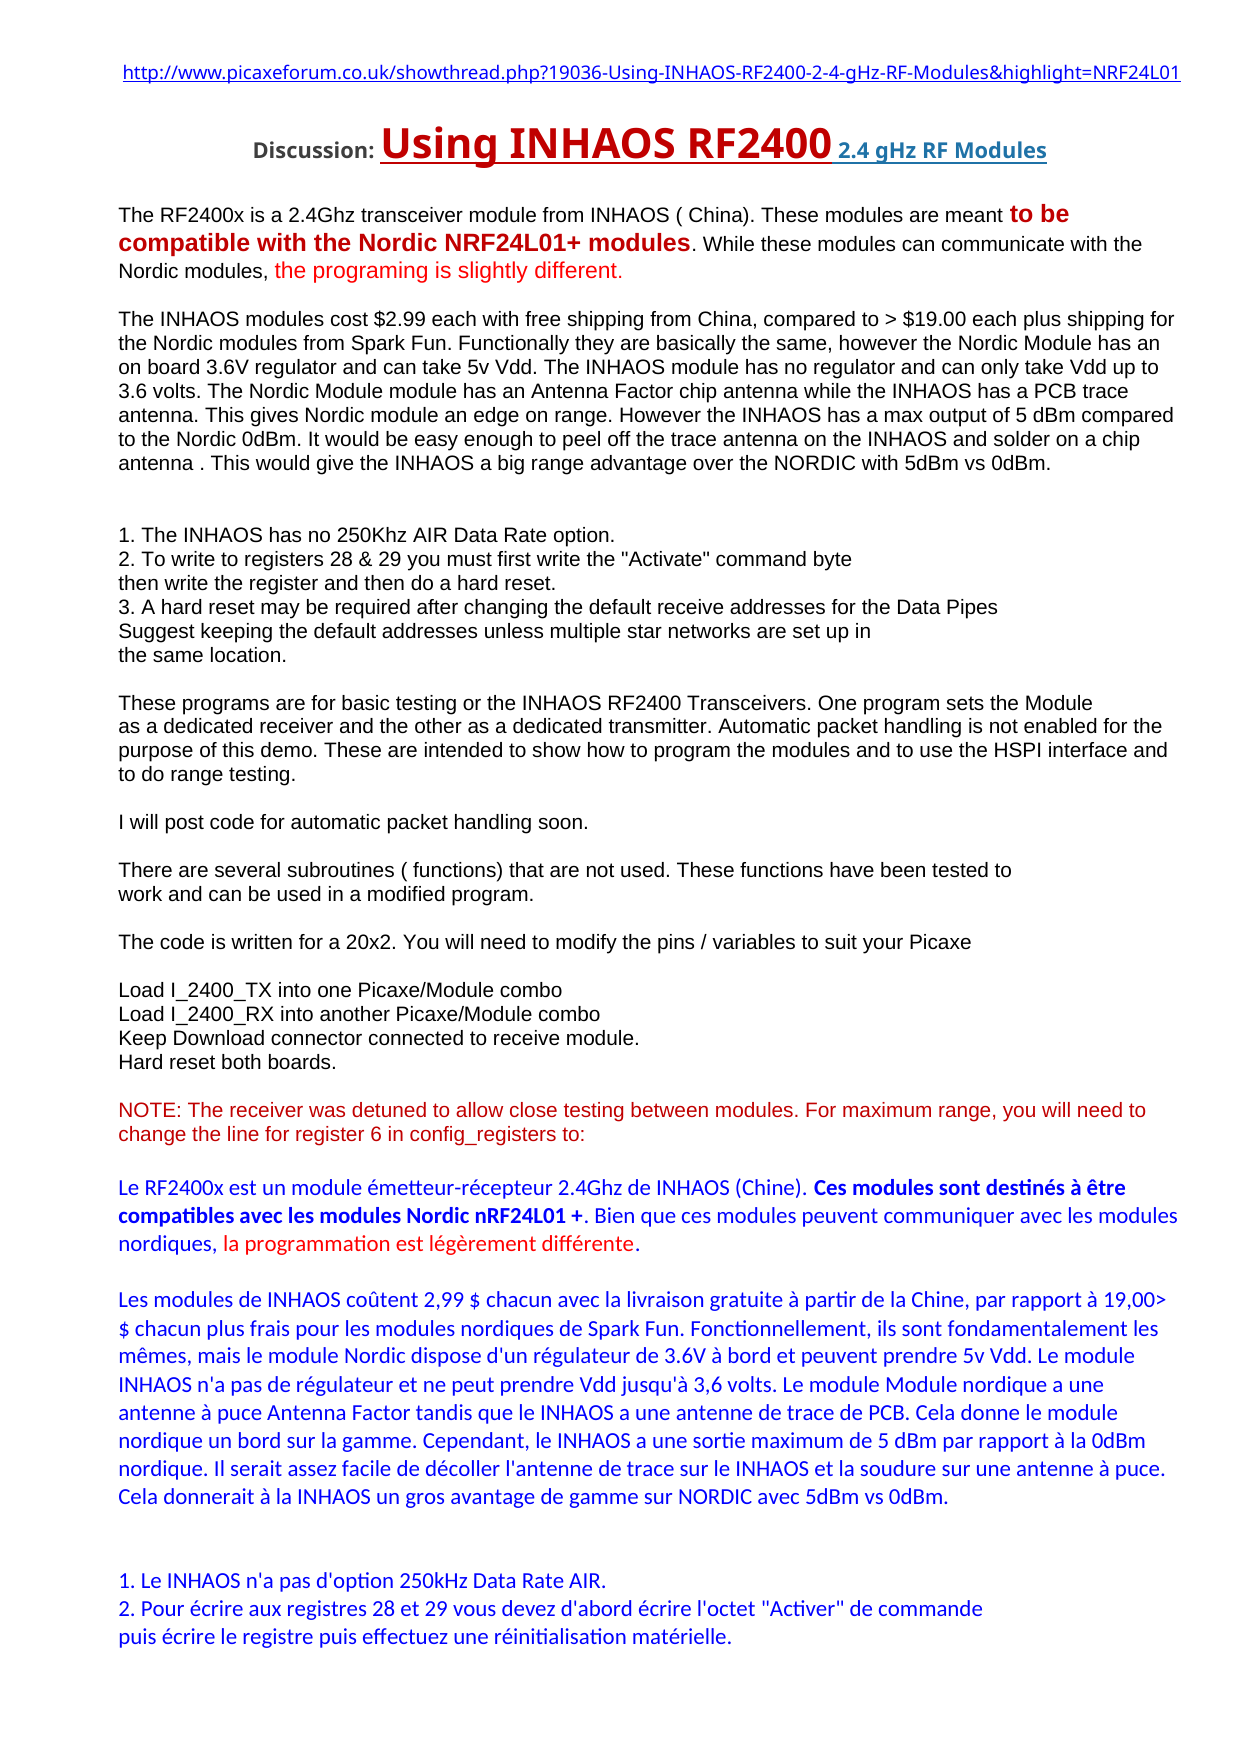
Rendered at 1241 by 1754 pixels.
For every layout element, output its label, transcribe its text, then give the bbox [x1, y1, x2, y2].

text The RF2400x is a 2.4Ghz transceiver module from INHAOS ( China). These modules are meant to be compatible with the Nordic NRF24L01+ modules. While these modules can communicate with the Nordic modules, the programing is slightly different. The INHAOS modules cost $2.99 each with free shipping from China, compared to > $19.00 each plus shipping for the Nordic modules from Spark Fun. Functionally they are basically the same, however the Nordic Module has an on board 3.6V regulator and can take 5v Vdd. The INHAOS module has no regulator and can only take Vdd up to 3.6 volts. The Nordic Module module has an Antenna Factor chip antenna while the INHAOS has a PCB trace antenna. This gives Nordic module an edge on range. However the INHAOS has a max output of 5 dBm compared to the Nordic 0dBm. It would be easy enough to peel off the trace antenna on the INHAOS and solder on a chip antenna . This would give the INHAOS a big range advantage over the NORDIC with 5dBm vs 0dBm. 1. The INHAOS has no 250Khz AIR Data Rate option. 2. To write to registers 28 & 29 you must first write the "Activate" command byte then write the register and then do a hard reset. 3. A hard reset may be required after changing the default receive addresses for the Data Pipes Suggest keeping the default addresses unless multiple star networks are set up in the same location. These programs are for basic testing or the INHAOS RF2400 Transceivers. One program sets the Module as a dedicated receiver and the other as a dedicated transmitter. Automatic packet handling is not enabled for the purpose of this demo. These are intended to show how to program the modules and to use the HSPI interface and to do range testing. I will post code for automatic packet handling soon. There are several subroutines ( functions) that are not used. These functions have been tested to work and can be used in a modified program. The code is written for a 20x2. You will need to modify the pins / variables to suit your Picaxe Load I_2400_TX into one Picaxe/Module combo Load I_2400_RX into another Picaxe/Module combo Keep Download connector connected to receive module. Hard reset both boards. NOTE: The receiver was detuned to allow close testing between modules. For maximum range, you will need to change the line for register 6 in config_registers to: [118, 199, 1181, 1173]
subtitle Discussion: Using INHAOS RF2400 2.4 gHz RF Modules [118, 114, 1181, 171]
subtitle http://www.picaxeforum.co.uk/showthread.php?19036-Using-INHAOS-RF2400-2-4-gHz-RF-Modules&highlight=NRF24L01 [118, 59, 1181, 84]
text 1. Le INHAOS n'a pas d'option 250kHz Data Rate AIR. [118, 1566, 1181, 1594]
text Le RF2400x est un module émetteur-récepteur 2.4Ghz de INHAOS (Chine). Ces modules sont destinés à être compatibles avec les modules Nordic nRF24L01 +. Bien que ces modules peuvent communiquer avec les modules nordiques, la programmation est légèrement différente. [118, 1173, 1181, 1258]
text puis écrire le registre puis effectuez une réinitialisation matérielle. [118, 1622, 1181, 1650]
text Les modules de INHAOS coûtent 2,99 $ chacun avec la livraison gratuite à partir de la Chine, par rapport à 19,00> $ chacun plus frais pour les modules nordiques de Spark Fun. Fonctionnellement, ils sont fondamentalement les mêmes, mais le module Nordic dispose d'un régulateur de 3.6V à bord et peuvent prendre 5v Vdd. Le module INHAOS n'a pas de régulateur et ne peut prendre Vdd jusqu'à 3,6 volts. Le module Module nordique a une antenne à puce Antenna Factor tandis que le INHAOS a une antenne de trace de PCB. Cela donne le module nordique un bord sur la gamme. Cependant, le INHAOS a une sortie maximum de 5 dBm par rapport à la 0dBm nordique. Il serait assez facile de décoller l'antenne de trace sur le INHAOS et la soudure sur une antenne à puce. Cela donnerait à la INHAOS un gros avantage de gamme sur NORDIC avec 5dBm vs 0dBm. [118, 1286, 1181, 1510]
text 2. Pour écrire aux registres 28 et 29 vous devez d'abord écrire l'octet "Activer" de commande [118, 1594, 1181, 1622]
